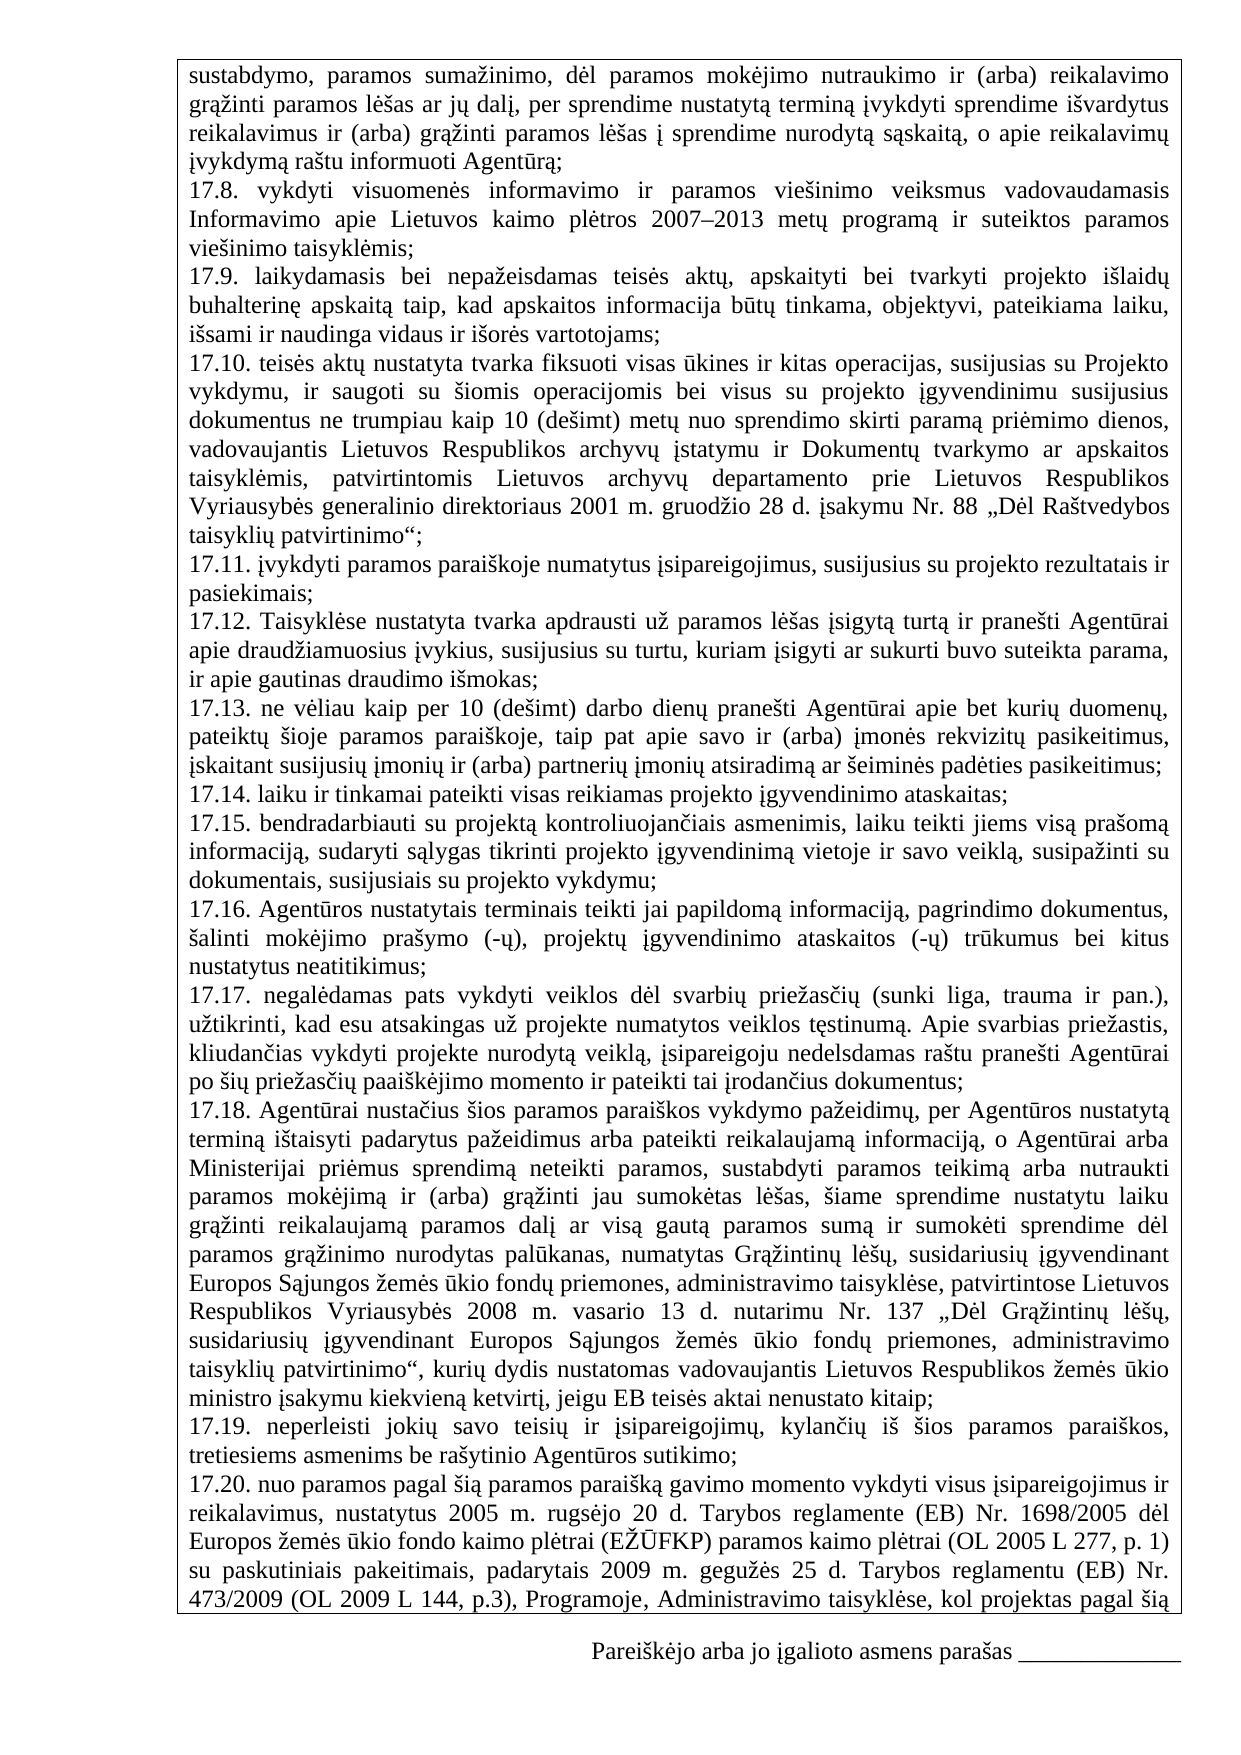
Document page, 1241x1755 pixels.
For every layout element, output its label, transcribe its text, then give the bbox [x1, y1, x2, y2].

table_header Aš, pretenduodamas (-a) gauti paramą pagal Programos priemonę „Parama verslo steigimui ir plėtrai“ ir pasirašydamas (-a) šioje paramos paraiškoje, patvirtinu, kad: 1. šioje paramos paraiškoje ir prie jos pridėtuose dokumentuose pateikta informacija, mano žiniomis ir įsitikinimu, yra teisinga; 2. žinau, kad iš VĮ Žemės ūkio informacijos ir kaimo verslo centro gautus duomenis Agentūra panaudos priimdama sprendimą dėl paramos suteikimo (nesuteikimo) ir (arba) sankcijų taikymo; 3. prašoma parama yra minimali projektui įgyvendinti reikalinga suma; 4. aš / įmonė, kuriai aš atstovauju, nesu pažeidęs (-usi)/nėra pažeidusi jokios kitos sutarties dėl paramos skyrimo iš EB arba Lietuvos Respublikos biudžeto lėšų; 5. man / įmonei, kuriai aš atstovauju, nėra iškelta byla dėl bankroto/ji nėra likviduojama, aš/įmonė, kuriai atstovauju, nepatyriau / nepatyrė sunkumų 2008 m. liepos 1 d., kaip apibrėžta Komisijos komunikato „Bendrijos gairės dėl valstybės pagalbos sunkumus patiriančioms įmonėms sanuoti ir restruktūrizuoti“ (2004/C 244/02) (OL 2004 C 244, p. 2) 2.1 dalyje; 6. man nežinomos kitos šiame dokumente nenurodytos priežastys, dėl kurių projektas negalėtų būti įgyvendintas ar jo įgyvendinimas būtų atidedamas arba dėl kurių projektas nebūtų įgyvendintas nustatytu laikotarpiu; 7. žinau, kad paramos paraiška gali būti atmesta, jeigu joje pateikti ne visi prašomi duomenys (įskaitant šią deklaraciją); 8. sutinku, kad mano įmonės, kuriai atstovauju, tinkamumas gauti paramą bus vertinamas pagal mano pateiktus ir atitinkamais dokumentais pagrįstus duomenis ir viešuosiuose registruose esančius duomenis; 9. žinau, kad pavėluotai pateikus mokėjimo prašymą, taikomos sankcijos, numatytos Lietuvos kaimo plėtros 2007–2013 metų programos administravimo taisyklėse, patvirtintose Lietuvos Respublikos žemės ūkio ministro 2007 m. balandžio 6 d. įsakymu Nr. 3D-153 153 „Dėl Lietuvos kaimo plėtros 2007–2013 metų programos administravimo taisyklių patvirtinimo“ (toliau – Administravimo taisyklės), ir kituose teisės aktuose, kurie reglamentuoja paramos teikimą ir administravimą; 10. sutinku, kad paramos paraiškoje pateikti mano asmens /į monės, kuriai aš atstovauju, ir kiti duomenys būtų apdorojami ir saugomi informacinėje sistemoje ir kad Agentūra gautų mano asmens/įmonės, kuriai aš atstovauju, ir kitus duomenis iš kitų juridinių asmenų paramos administravimo klausimais; 11. žinau, kad Agentūra gali patikrinti pateiktus duomenis ir atlikti patikrą vietoje, taip pat gauti papildomos informacijos apie mano / mano atstovaujamos įmonės įgyvendinamą projektą ir su juo susijusią veiklą. Pateiktus duomenis kontrolės tikslams gali panaudoti ir kitos institucijos; 12. sutinku, kad informacija apie mano / įmonės, kuriai aš atstovauju, pateiktą paramos paraišką, nurodant pareiškėjo pavadinimą, projekto pavadinimą, paramos paraiškos kodą ir prašomą paramos sumą, būtų skelbiama Agentūros interneto svetainėje ir visa su šiuo projektu susijusi informacija, mano asmens / įmonės, kuriai aš atstovauju, duomenys būtų naudojami statistikos, vertinimo ir tyrimų tikslams; 13. sutinku, kad, tautinio paveldo produkto sertifikato nepateikus su paskutiniuoju mokėjimo prašymu, projektui įgyvendinti skiriamos paramos intensyvumas bus sumažintas iki 65 proc., kaip nurodyta Taisyklių 11.2 papunktyje; 14. tuo atveju, jei statybos leidimas (nuo 2010 m. spalio 1 d. – statybą leidžiantis dokumentas) ir statinio techninis projektas nebus pateikti kartu su šia paramos paraiška, įsipareigoju šiuos dokumentus pristatyti vėliausiai su pirmuoju mokėjimo prašymu. Sutinku, kad, neįvykdžius šio įsipareigojimo, paramos lėšų, skirtų projektui įgyvendinti, mokėjimas bus nutrauktas; 15. esu informuotas (-a), kad mano asmens/įmonės, kuriai aš atstovauju, duomenys apie gaunamą (gautą) paramą bus viešinami visuomenės informavimo tikslais, taip pat gali būti perduoti audito ir tyrimų institucijoms siekiant apsaugoti EB finansinius interesus teisės aktuose nustatyta tvarka; 16. esu informuotas (-a), kad turiu teisę žinoti apie savo asmens/įmonės, kuriai aš atstovauju, duomenų tvarkymą, susipažinti su tvarkomais savo asmens / įmonės, kuriai aš atstovauju, duomenimis ir kaip jie yra tvarkomi, reikalauti ištaisyti, sunaikinti savo asmens/įmonės, kuriai aš atstovauju, duomenis arba sustabdyti savo asmens/įmonės, kuriai aš atstovauju, duomenų tvarkymo veiksmus, kai duomenys tvarkomi nesilaikant teisės aktų nuostatų. Esu informuotas (-a), kad duomenų tvarkytojas yra Agentūra; 17. įsipareigoju: 17.1. siekdamas numatytų projekto rezultatų, tikslų ir uždavinių, įgyvendinti projektą taip, kaip aprašyta šioje paramos paraiškoje, verslo plane (projekto apraše) ir paramos paraiškos prieduose; 17.2. užtikrinti nuosavų lėšų įnašą, nurodytą šioje paramos paraiškoje, ir skirtą projektui įgyvendinti; 17.3. raštu pranešti Agentūrai apie visus galimus nukrypimus nuo planuoto projekto įgyvendinimo. Žinau, kad jokie su Agentūra raštu nesuderinti nukrypimai nuo planuoto projekto įgyvendinimo, keičiantys projekto apimtį, projekto investicijas, paramos dalių išdėstymą bei dydį, mokėjimo prašymų pateikimo tvarką, pakeitimai, pratęsiantys projekto įgyvendinimo laikotarpį ar kitaip keičiantys projektą, ar paramos paraiškoje bei sprendime skirti paramą nustatytus paramos gavėjo įsipareigojimus, yra neleidžiami; 17.4. be Agentūros rašytinio sutikimo neįkeisti turto, kuriam įsigyti yra suteikiama parama, penkerius arba, jei projektas būtų įtrauktas į rizikingų projektų sąrašą, septynerius metus nuo sprendimo skirti paramą priėmimo dienos (leidimą įkeisti turtą Agentūra gali suteikti tik tiems paramos gavėjams, kurie paramos paraiškoje banko ar kredito unijos paskolą įvardijo kaip vieną iš projekto finansavimo šaltinių); 17.5. prekes, paslaugas ar darbus iš suteiktų paramos lėšų įsigyti laikydamasis Tinkamų finansuoti išlaidų pagal Lietuvos kaimo plėtros 2007–2013 metų programos priemones didžiausiųjų įkainių nustatymo metodikos reikalavimų. Prekes, paslaugas ar darbus, kuriems pagal Tinkamų finansuoti išlaidų pagal Lietuvos kaimo plėtros 2007–2013 metų programos priemones didžiausiųjų įkainių nustatymo metodiką nėra nustatyti didžiausieji įkainiai, įsigysiu laikydamasis Projekto vykdytojo, pretenduojančio gauti paramą iš Europos žemės ūkio fondo kaimo plėtrai pagal Lietuvos kaimo plėtros 2007–2013 metų programos priemones, prekių, paslaugų ar darbų pirkimo taisyklių, patvirtintų Lietuvos Respublikos žemės ūkio ministro 2007 m. balandžio 5 d. įsakymu Nr. 3D-150 „Dėl Projekto vykdytojo, pretenduojančio gauti paramą iš Europos žemės ūkio fondo kaimo plėtrai pagal Lietuvos kaimo plėtros 2007–2013 metų programos priemones, prekių, paslaugų ar darbų pirkimo taisyklių patvirtinimo“, nuostatų. Įvykdyto (-ų) konkurso (-ų) ir (arba) apklausos (-ų) dokumentaciją pateiksiu Agentūros Kontrolės departamento teritoriniam skyriui įvertinti prieš teikiant atitinkamą mokėjimo prašymą. Žinau, kad netinkamai atlikus pirkimo procedūras, lėšos yra nekompensuojamos; 17.6. ne vėliau kaip per 10 (dešimt) darbo dienų nuo lėšų gavimo dienos grąžinti Agentūrai gautą didesnę, nei numatyta skirti sprendime gauti paramą, paramos lėšų sumą arba dėl klaidos gautų lėšų sumą; 17.7. gavęs (-usi) Agentūros sprendimą dėl paramos neskyrimo, paramos išmokėjimo sustabdymo, paramos sumažinimo, dėl paramos mokėjimo nutraukimo ir (arba) reikalavimo grąžinti paramos lėšas ar jų dalį, per sprendime nustatytą terminą įvykdyti sprendime išvardytus reikalavimus ir (arba) grąžinti paramos lėšas į sprendime nurodytą sąskaitą, o apie reikalavimų įvykdymą raštu informuoti Agentūrą; 17.8. vykdyti visuomenės informavimo ir paramos viešinimo veiksmus vadovaudamasis Informavimo apie Lietuvos kaimo plėtros 2007–2013 metų programą ir suteiktos paramos viešinimo taisyklėmis; 17.9. laikydamasis bei nepažeisdamas teisės aktų, apskaityti bei tvarkyti projekto išlaidų buhalterinę apskaitą taip, kad apskaitos informacija būtų tinkama, objektyvi, pateikiama laiku, išsami ir naudinga vidaus ir išorės vartotojams; 17.10. teisės aktų nustatyta tvarka fiksuoti visas ūkines ir kitas operacijas, susijusias su Projekto vykdymu, ir saugoti su šiomis operacijomis bei visus su projekto įgyvendinimu susijusius dokumentus ne trumpiau kaip 10 (dešimt) metų nuo sprendimo skirti paramą priėmimo dienos, vadovaujantis Lietuvos Respublikos archyvų įstatymu ir Dokumentų tvarkymo ar apskaitos taisyklėmis, patvirtintomis Lietuvos archyvų departamento prie Lietuvos Respublikos Vyriausybės generalinio direktoriaus 2001 m. gruodžio 28 d. įsakymu Nr. 88 „Dėl Raštvedybos taisyklių patvirtinimo“; 17.11. įvykdyti paramos paraiškoje numatytus įsipareigojimus, susijusius su projekto rezultatais ir pasiekimais; 17.12. Taisyklėse nustatyta tvarka apdrausti už paramos lėšas įsigytą turtą ir pranešti Agentūrai apie draudžiamuosius įvykius, susijusius su turtu, kuriam įsigyti ar sukurti buvo suteikta parama, ir apie gautinas draudimo išmokas; 17.13. ne vėliau kaip per 10 (dešimt) darbo dienų pranešti Agentūrai apie bet kurių duomenų, pateiktų šioje paramos paraiškoje, taip pat apie savo ir (arba) įmonės rekvizitų pasikeitimus, įskaitant susijusių įmonių ir (arba) partnerių įmonių atsiradimą ar šeiminės padėties pasikeitimus; 17.14. laiku ir tinkamai pateikti visas reikiamas projekto įgyvendinimo ataskaitas; 17.15. bendradarbiauti su projektą kontroliuojančiais asmenimis, laiku teikti jiems visą prašomą informaciją, sudaryti sąlygas tikrinti projekto įgyvendinimą vietoje ir savo veiklą, susipažinti su dokumentais, susijusiais su projekto vykdymu; 17.16. Agentūros nustatytais terminais teikti jai papildomą informaciją, pagrindimo dokumentus, šalinti mokėjimo prašymo (-ų), projektų įgyvendinimo ataskaitos (-ų) trūkumus bei kitus nustatytus neatitikimus; 17.17. negalėdamas pats vykdyti veiklos dėl svarbių priežasčių (sunki liga, trauma ir pan.), užtikrinti, kad esu atsakingas už projekte numatytos veiklos tęstinumą. Apie svarbias priežastis, kliudančias vykdyti projekte nurodytą veiklą, įsipareigoju nedelsdamas raštu pranešti Agentūrai po šių priežasčių paaiškėjimo momento ir pateikti tai įrodančius dokumentus; 17.18. Agentūrai nustačius šios paramos paraiškos vykdymo pažeidimų, per Agentūros nustatytą terminą ištaisyti padarytus pažeidimus arba pateikti reikalaujamą informaciją, o Agentūrai arba Ministerijai priėmus sprendimą neteikti paramos, sustabdyti paramos teikimą arba nutraukti paramos mokėjimą ir (arba) grąžinti jau sumokėtas lėšas, šiame sprendime nustatytu laiku grąžinti reikalaujamą paramos dalį ar visą gautą paramos sumą ir sumokėti sprendime dėl paramos grąžinimo nurodytas palūkanas, numatytas Grąžintinų lėšų, susidariusių įgyvendinant Europos Sąjungos žemės ūkio fondų priemones, administravimo taisyklėse, patvirtintose Lietuvos Respublikos Vyriausybės 2008 m. vasario 13 d. nutarimu Nr. 137 „Dėl Grąžintinų lėšų, susidariusių įgyvendinant Europos Sąjungos žemės ūkio fondų priemones, administravimo taisyklių patvirtinimo“, kurių dydis nustatomas vadovaujantis Lietuvos Respublikos žemės ūkio ministro įsakymu kiekvieną ketvirtį, jeigu EB teisės aktai nenustato kitaip; 17.19. neperleisti jokių savo teisių ir įsipareigojimų, kylančių iš šios paramos paraiškos, tretiesiems asmenims be rašytinio Agentūros sutikimo; 17.20. nuo paramos pagal šią paramos paraišką gavimo momento vykdyti visus įsipareigojimus ir reikalavimus, nustatytus 2005 m. rugsėjo 20 d. Tarybos reglamente (EB) Nr. 1698/2005 dėl Europos žemės ūkio fondo kaimo plėtrai (EŽŪFKP) paramos kaimo plėtrai (OL 2005 L 277, p. 1) su paskutiniais pakeitimais, padarytais 2009 m. gegužės 25 d. Tarybos reglamentu (EB) Nr. 473/2009 (OL 2009 L 144, p.3), Programoje, Administravimo taisyklėse, kol projektas pagal šią paramos paraišką bus galutinai įgyvendintas. Pasikeitus teisės aktų, reglamentuojančių paramos teikimą ir administravimą, nuostatoms, nuo pat jų įsigaliojimo dienos įsipareigoju vykdyti projektą pagal šią paramos paraišką ir pagal pasikeitusių teisės aktų reikalavimus, ir prisiimti visą atsakomybę už iš to kylančias pasekmes; 18. žinau, kad jei netinkamai vykdysiu projektą pagal šią paramos paraišką arba kitaip pažeisiu teisės aktų, reglamentuojančių paramos teikimą ir administravimą, reikalavimus, man gali būti taikomos teisės aktų numatytos sankcijos. [178, 60, 1181, 1613]
